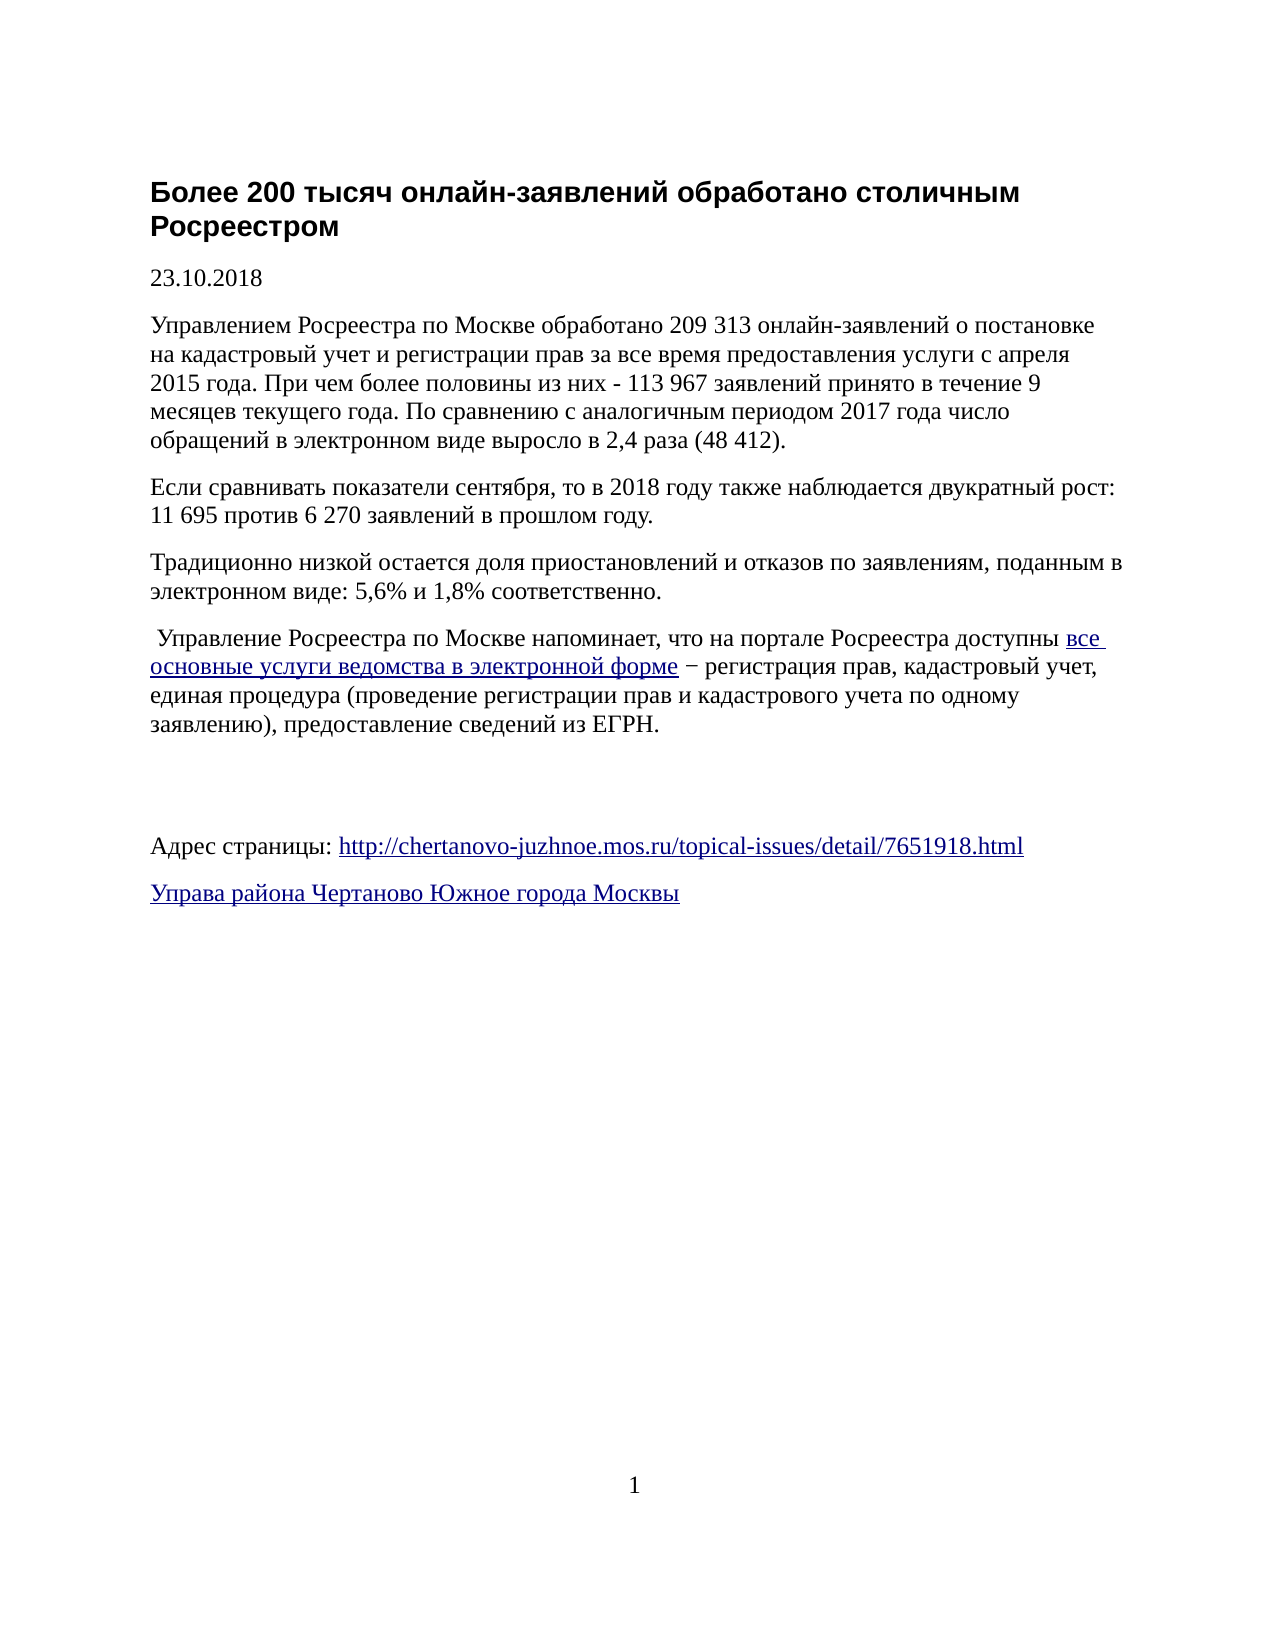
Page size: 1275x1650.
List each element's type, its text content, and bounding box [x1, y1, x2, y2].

text Управление Росреестра по Москве напоминает, что на портале Росреестра доступны все основные услуги ведомства в электронной форме − регистрация прав, кадастровый учет, единая процедура (проведение регистрации прав и кадастрового учета по одному заявлению), предоставление сведений из ЕГРН. [150, 623, 1125, 738]
text 23.10.2018 [150, 263, 1125, 292]
text Управа района Чертаново Южное города Москвы [150, 878, 1125, 906]
subtitle Более 200 тысяч онлайн-заявлений обработано столичным Росреестром [150, 175, 1125, 242]
text Если сравнивать показатели сентября, то в 2018 году также наблюдается двукратный рост: 11 695 против 6 270 заявлений в прошлом году. [150, 472, 1125, 529]
text Традиционно низкой остается доля приостановлений и отказов по заявлениям, поданным в электронном виде: 5,6% и 1,8% соответственно. [150, 547, 1125, 605]
text Управлением Росреестра по Москве обработано 209 313 онлайн-заявлений о постановке на кадастровый учет и регистрации прав за все время предоставления услуги с апреля 2015 года. При чем более половины из них - 113 967 заявлений принято в течение 9 месяцев текущего года. По сравнению с аналогичным периодом 2017 года число обращений в электронном виде выросло в 2,4 раза (48 412). [150, 310, 1125, 454]
text Адрес страницы: http://chertanovo-juzhnoe.mos.ru/topical-issues/detail/7651918.html [150, 831, 1125, 860]
